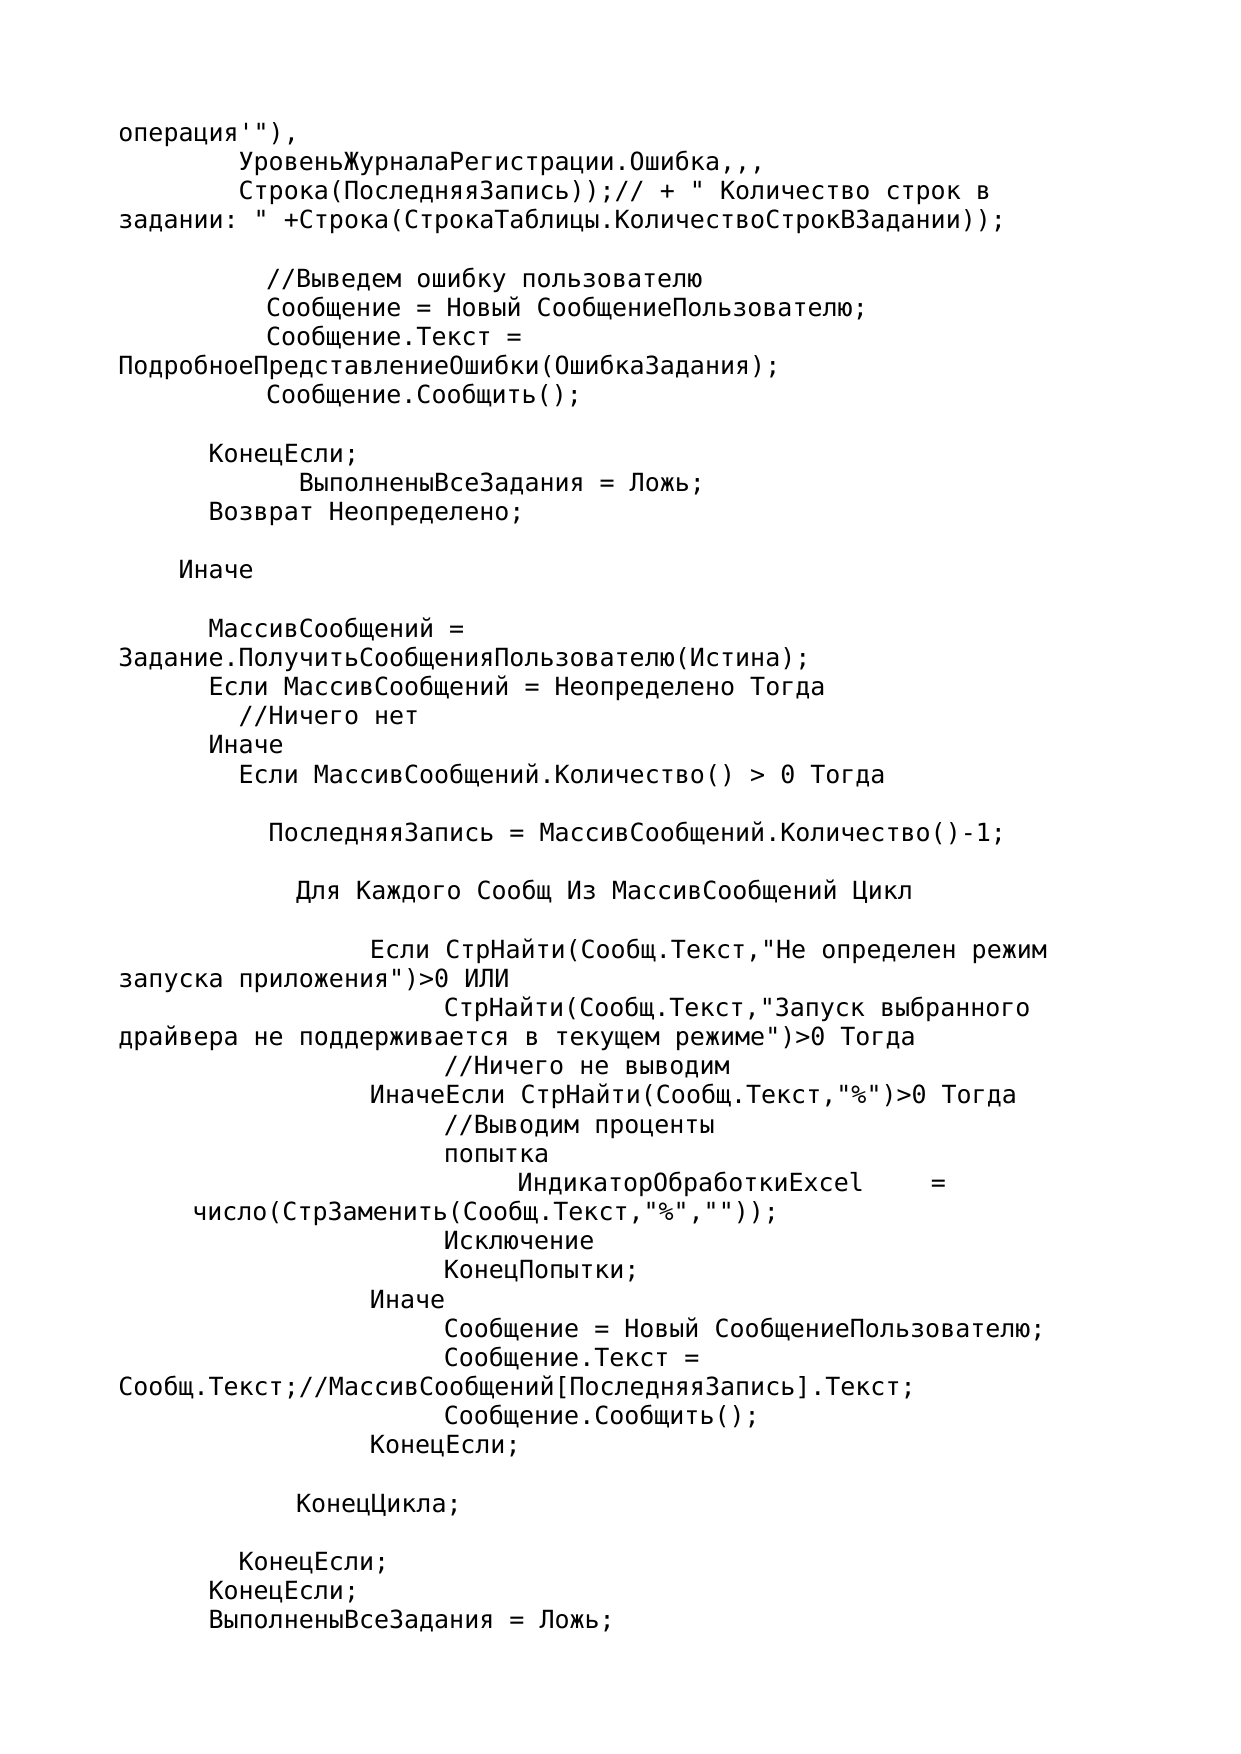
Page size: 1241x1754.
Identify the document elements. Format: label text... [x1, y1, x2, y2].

text операция'"), УровеньЖурналаРегистрации.Ошибка,,, Строка(ПоследняяЗапись));// + " Количество строк в задании: " +Строка(СтрокаТаблицы.КоличествоСтрокВЗадании)); //Выведем ошибку пользователю Сообщение = Новый СообщениеПользователю; Сообщение.Текст = ПодробноеПредставлениеОшибки(ОшибкаЗадания); Сообщение.Сообщить(); КонецЕсли; ВыполненыВсеЗадания = Ложь; Возврат Неопределено; Иначе МассивСообщений = Задание.ПолучитьСообщенияПользователю(Истина); Если МассивСообщений = Неопределено Тогда //Ничего нет Иначе Если МассивСообщений.Количество() > 0 Тогда ПоследняяЗапись = МассивСообщений.Количество()-1; Для Каждого Сообщ Из МассивСообщений Цикл Если СтрНайти(Сообщ.Текст,"Не определен режим запуска приложения")>0 ИЛИ СтрНайти(Сообщ.Текст,"Запуск выбранного драйвера не поддерживается в текущем режиме")>0 Тогда //Ничего не выводим ИначеЕсли СтрНайти(Сообщ.Текст,"%")>0 Тогда //Выводим проценты попытка ИндикаторОбработкиExcel = число(СтрЗаменить(Сообщ.Текст,"%","")); Исключение КонецПопытки; Иначе Сообщение = Новый СообщениеПользователю; Сообщение.Текст = Сообщ.Текст;//МассивСообщений[ПоследняяЗапись].Текст; Сообщение.Сообщить(); КонецЕсли; КонецЦикла; КонецЕсли; КонецЕсли; ВыполненыВсеЗадания = Ложь; [118, 118, 1122, 1635]
